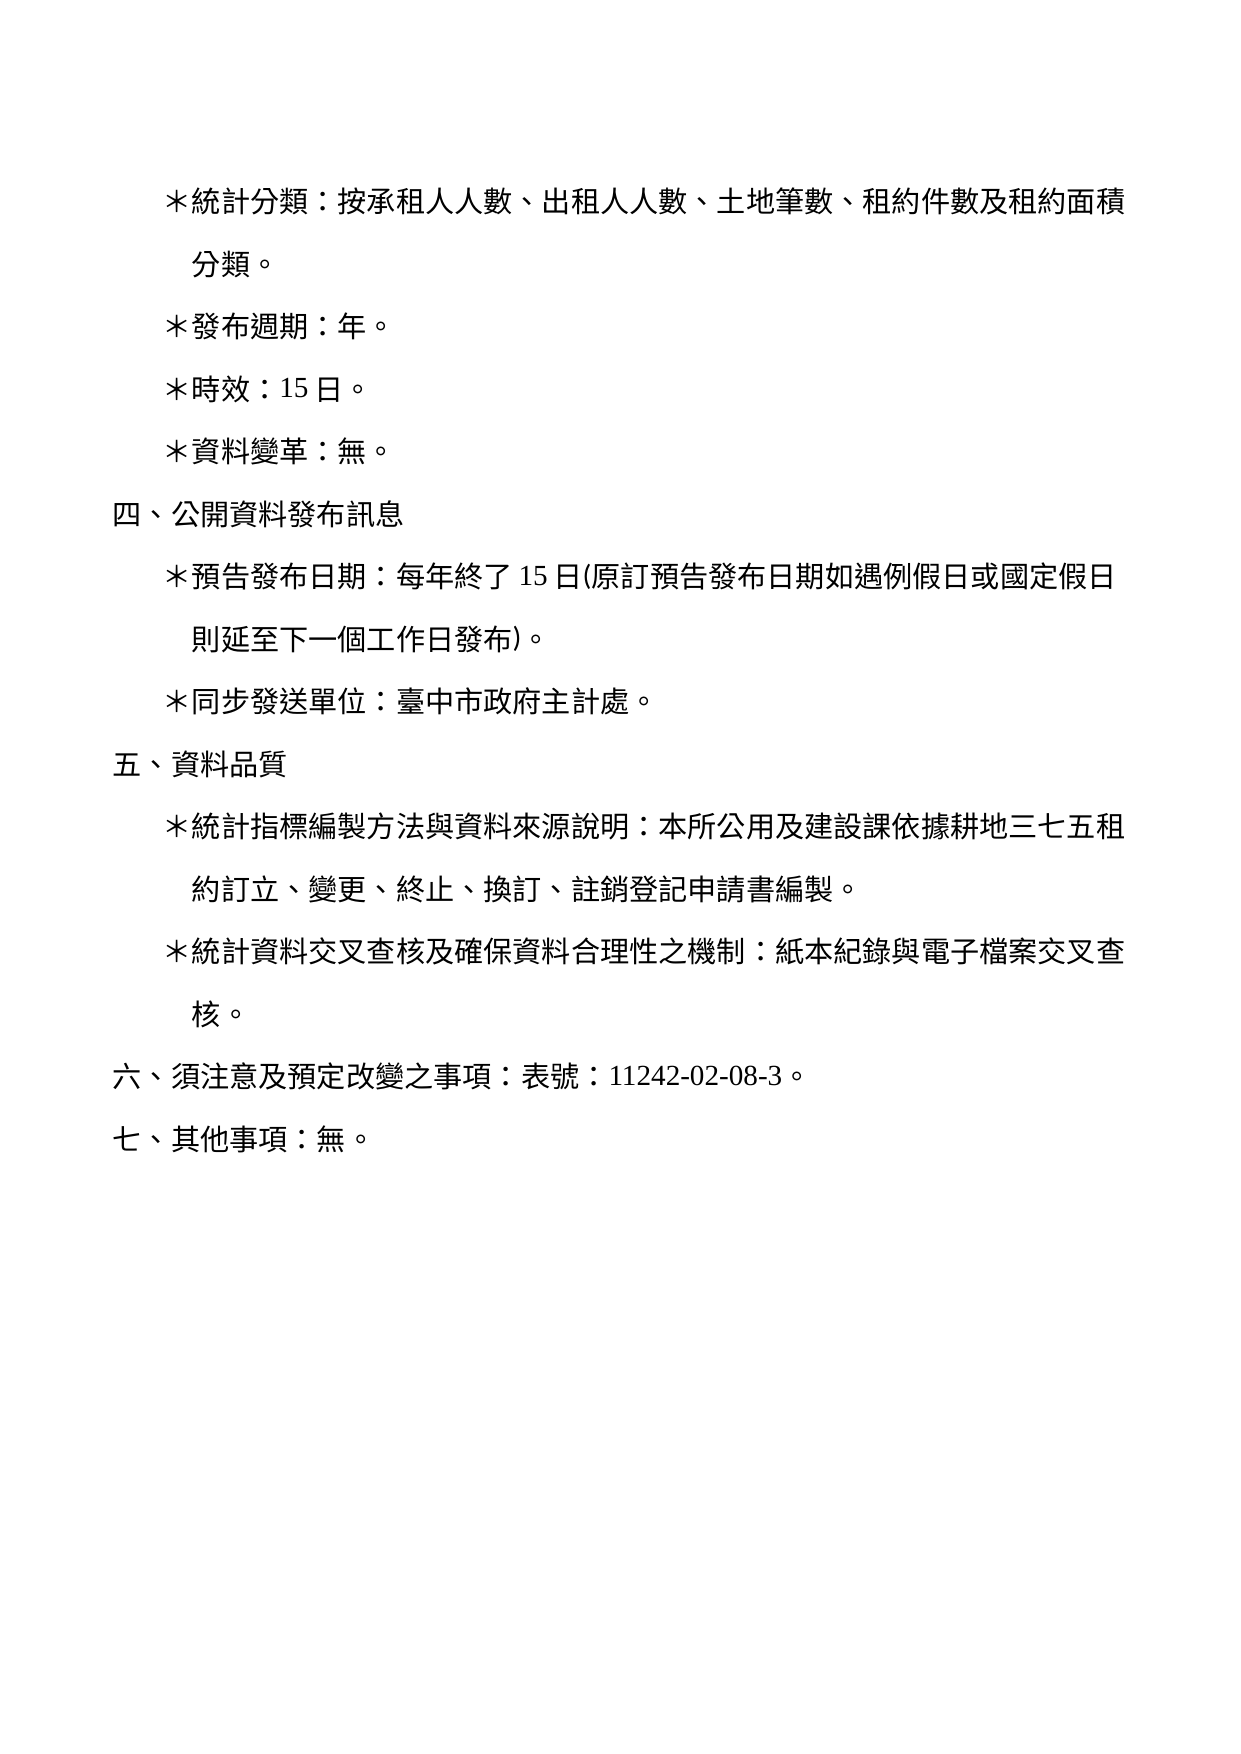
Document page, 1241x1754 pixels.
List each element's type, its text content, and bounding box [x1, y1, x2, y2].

text ＊發布週期：年。 [162, 283, 1128, 346]
text ＊時效：15日。 [162, 346, 1128, 408]
text 四、公開資料發布訊息 [112, 471, 1128, 533]
text 六、須注意及預定改變之事項：表號：11242-02-08-3。 [112, 1033, 1128, 1096]
text ＊統計指標編製方法與資料來源說明：本所公用及建設課依據耕地三七五租約訂立、變更、終止、換訂、註銷登記申請書編製。 [162, 783, 1128, 908]
text ＊統計資料交叉查核及確保資料合理性之機制：紙本紀錄與電子檔案交叉查核。 [162, 908, 1128, 1033]
text ＊預告發布日期：每年終了15日(原訂預告發布日期如遇例假日或國定假日則延至下一個工作日發布)。 [162, 533, 1128, 658]
text ＊同步發送單位：臺中市政府主計處。 [162, 658, 1128, 721]
text ＊統計分類：按承租人人數、出租人人數、土地筆數、租約件數及租約面積分類。 [162, 158, 1128, 283]
text 五、資料品質 [112, 721, 1128, 783]
text 七、其他事項：無。 [112, 1096, 1128, 1158]
text ＊資料變革：無。 [162, 408, 1128, 471]
